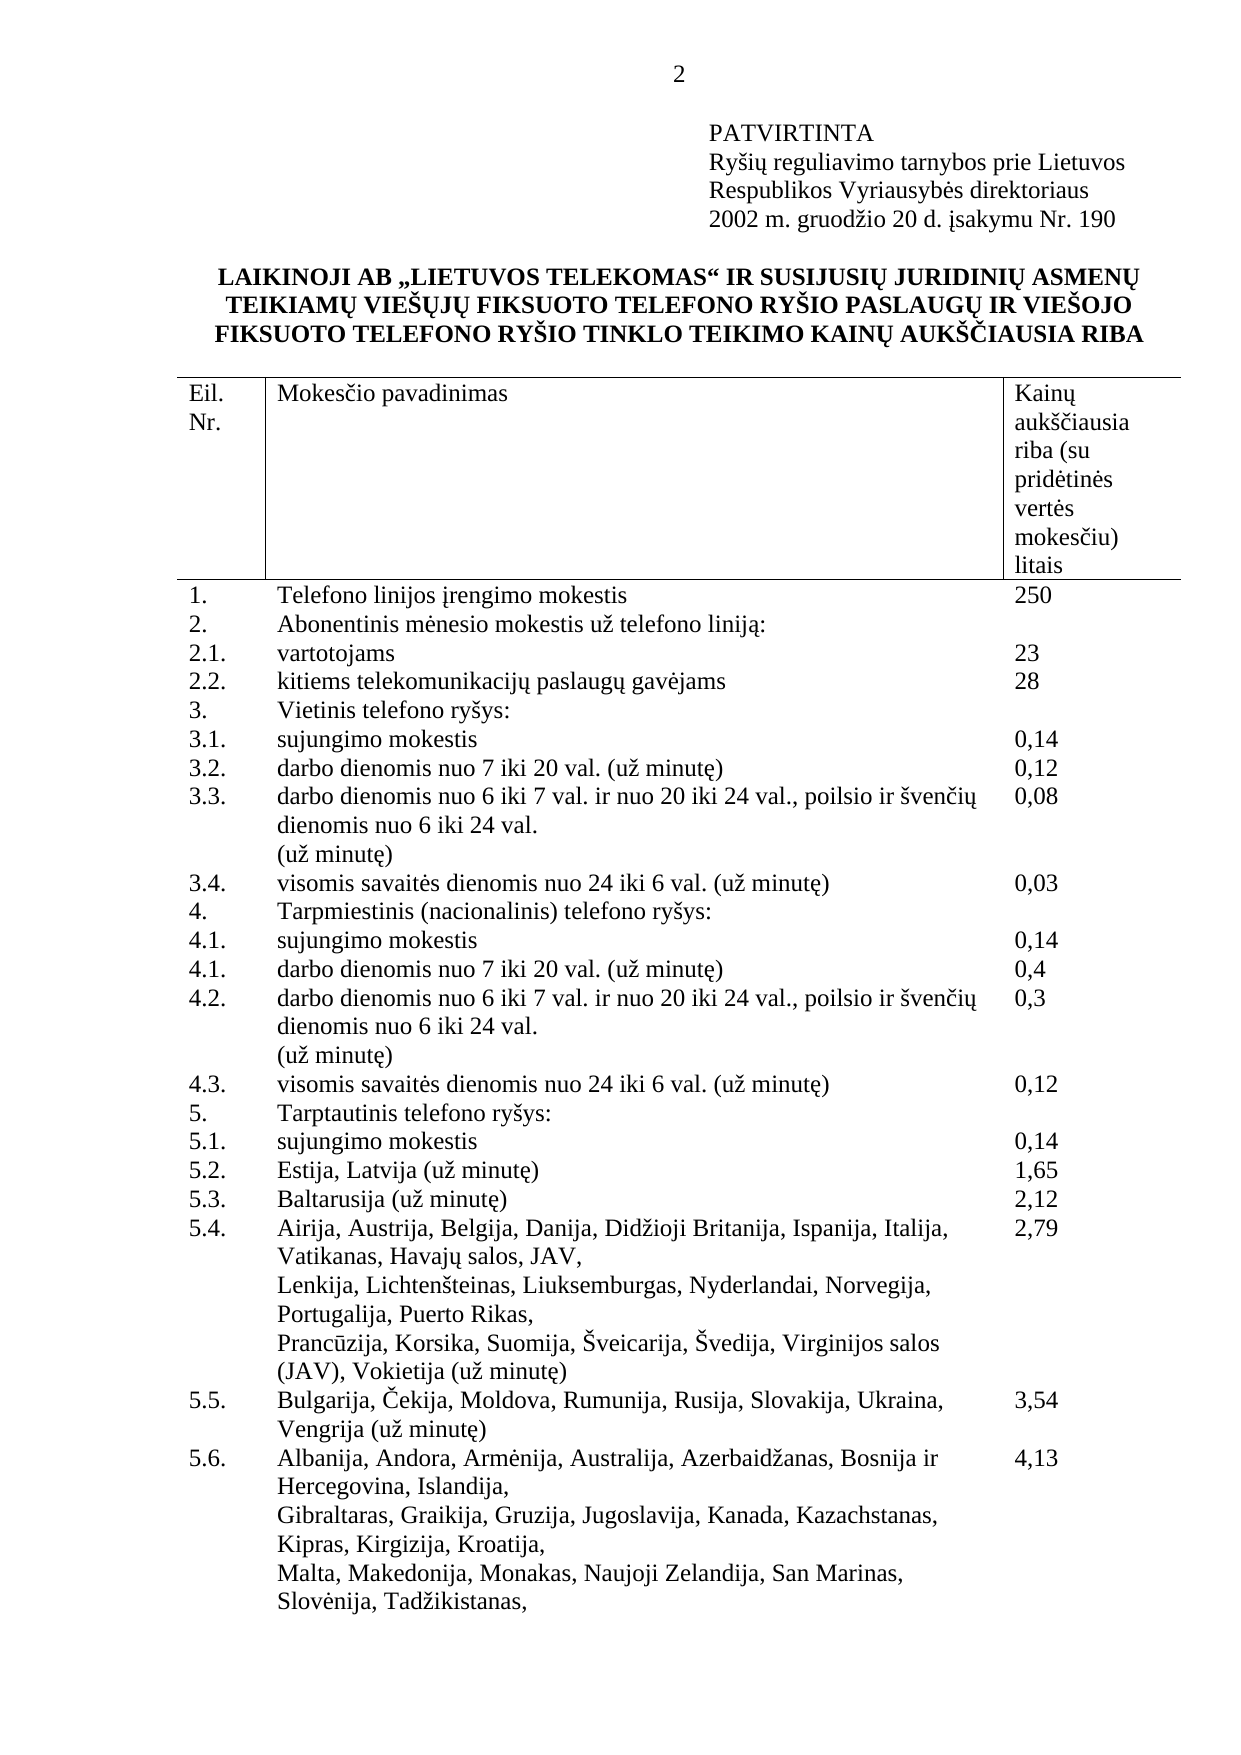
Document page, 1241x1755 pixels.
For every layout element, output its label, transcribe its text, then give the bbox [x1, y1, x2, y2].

table_cell sujungimo mokestis [266, 925, 1003, 954]
table_cell [177, 1040, 266, 1069]
table_cell 2.2. [177, 666, 266, 695]
table_cell visomis savaitės dienomis nuo 24 iki 6 val. (už minutę) [266, 868, 1003, 896]
table_cell 2,79 [1003, 1213, 1181, 1270]
table_cell Tarptautinis telefono ryšys: [266, 1098, 1003, 1126]
table_cell 250 [1003, 580, 1181, 609]
table_cell darbo dienomis nuo 6 iki 7 val. ir nuo 20 iki 24 val., poilsio ir švenčių dienomis nuo 6 iki 24 val. [266, 983, 1003, 1040]
table_cell 2. [177, 609, 266, 638]
table_cell 23 [1003, 638, 1181, 666]
table_cell 0,12 [1003, 753, 1181, 781]
table_cell 0,03 [1003, 868, 1181, 896]
table_cell 1. [177, 580, 266, 609]
table_cell Lenkija, Lichtenšteinas, Liuksemburgas, Nyderlandai, Norvegija, Portugalija, Puerto Rikas, [266, 1270, 1003, 1328]
table_cell [1003, 609, 1181, 638]
table_cell Estija, Latvija (už minutę) [266, 1155, 1003, 1184]
table_cell Prancūzija, Korsika, Suomija, Šveicarija, Švedija, Virginijos salos (JAV), Vokietija (už minutę) [266, 1328, 1003, 1385]
table_cell Vietinis telefono ryšys: [266, 695, 1003, 724]
table_cell [1003, 695, 1181, 724]
table_cell 4,13 [1003, 1443, 1181, 1500]
table_cell kitiems telekomunikacijų paslaugų gavėjams [266, 666, 1003, 695]
table_cell 4.1. [177, 954, 266, 983]
table_cell vartotojams [266, 638, 1003, 666]
table_cell visomis savaitės dienomis nuo 24 iki 6 val. (už minutę) [266, 1069, 1003, 1098]
table_cell 0,14 [1003, 1126, 1181, 1155]
table_cell Albanija, Andora, Armėnija, Australija, Azerbaidžanas, Bosnija ir Hercegovina, Islandija, [266, 1443, 1003, 1500]
table_cell (už minutę) [266, 1040, 1003, 1069]
table_cell [177, 839, 266, 868]
table_cell [1003, 1270, 1181, 1328]
table_cell Airija, Austrija, Belgija, Danija, Didžioji Britanija, Ispanija, Italija, Vatikanas, Havajų salos, JAV, [266, 1213, 1003, 1270]
table_cell 4.2. [177, 983, 266, 1040]
text Respublikos Vyriausybės direktoriaus [177, 176, 1181, 204]
table_cell (už minutę) [266, 839, 1003, 868]
table_cell 3,54 [1003, 1385, 1181, 1443]
table_cell Abonentinis mėnesio mokestis už telefono liniją: [266, 609, 1003, 638]
table_cell 5.3. [177, 1184, 266, 1213]
table_cell Baltarusija (už minutę) [266, 1184, 1003, 1213]
table_cell [177, 1270, 266, 1328]
table_cell 1,65 [1003, 1155, 1181, 1184]
table_cell 3. [177, 695, 266, 724]
table_cell 2.1. [177, 638, 266, 666]
text LAIKINOJI AB „LIETUVOS TELEKOMAS“ IR SUSIJUSIŲ JURIDINIŲ ASMENŲ TEIKIAMŲ VIEŠŲJŲ fiksuoto telefono ryŠio paslaugŲ IR VIEŠOJO FIKSUOTO TELEFONO RYŠIO TINKLO TEIKIMO kainŲ AUKŠČIAUSIA RIBA [177, 262, 1181, 348]
table_cell [177, 1500, 266, 1558]
table_cell [1003, 1040, 1181, 1069]
text 2002 m. gruodžio 20 d. įsakymu Nr. 190 [177, 204, 1181, 233]
table_cell 0,14 [1003, 925, 1181, 954]
table_header Mokesčio pavadinimas [266, 378, 1003, 579]
table_cell 3.3. [177, 781, 266, 839]
table_cell Bulgarija, Čekija, Moldova, Rumunija, Rusija, Slovakija, Ukraina, Vengrija (už minutę) [266, 1385, 1003, 1443]
table_cell [1003, 839, 1181, 868]
table_cell Tarpmiestinis (nacionalinis) telefono ryšys: [266, 896, 1003, 925]
table_cell 3.1. [177, 724, 266, 753]
table_cell darbo dienomis nuo 7 iki 20 val. (už minutę) [266, 753, 1003, 781]
table_cell [1003, 1098, 1181, 1126]
table_cell 4.1. [177, 925, 266, 954]
table_cell 0,08 [1003, 781, 1181, 839]
table_cell 3.4. [177, 868, 266, 896]
table_cell 5.1. [177, 1126, 266, 1155]
table_cell Malta, Makedonija, Monakas, Naujoji Zelandija, San Marinas, Slovėnija, Tadžikistanas, [266, 1558, 1003, 1615]
table_cell sujungimo mokestis [266, 724, 1003, 753]
table_cell 4. [177, 896, 266, 925]
table_cell 0,3 [1003, 983, 1181, 1040]
table_cell sujungimo mokestis [266, 1126, 1003, 1155]
table_header Kainų aukščiausia riba (su pridėtinės vertės mokesčiu) litais [1004, 378, 1181, 579]
table_cell 0,12 [1003, 1069, 1181, 1098]
text PATVIRTINTA [177, 118, 1181, 147]
table_cell 5.4. [177, 1213, 266, 1270]
table_cell Telefono linijos įrengimo mokestis [266, 580, 1003, 609]
table_cell Gibraltaras, Graikija, Gruzija, Jugoslavija, Kanada, Kazachstanas, Kipras, Kirgizija, Kroatija, [266, 1500, 1003, 1558]
table_cell [177, 1558, 266, 1615]
table_cell 5.2. [177, 1155, 266, 1184]
text Ryšių reguliavimo tarnybos prie Lietuvos [177, 147, 1181, 176]
table_cell [1003, 896, 1181, 925]
table_cell darbo dienomis nuo 7 iki 20 val. (už minutę) [266, 954, 1003, 983]
table_cell [177, 1328, 266, 1385]
table_cell 3.2. [177, 753, 266, 781]
table_header Eil. Nr. [177, 378, 265, 579]
table_cell [1003, 1328, 1181, 1385]
table_cell [1003, 1500, 1181, 1558]
table_cell [1003, 1558, 1181, 1615]
table_cell darbo dienomis nuo 6 iki 7 val. ir nuo 20 iki 24 val., poilsio ir švenčių dienomis nuo 6 iki 24 val. [266, 781, 1003, 839]
table_cell 5.6. [177, 1443, 266, 1500]
table_cell 2,12 [1003, 1184, 1181, 1213]
table_cell 5.5. [177, 1385, 266, 1443]
table_cell 28 [1003, 666, 1181, 695]
table_cell 0,14 [1003, 724, 1181, 753]
table_cell 4.3. [177, 1069, 266, 1098]
table_cell 5. [177, 1098, 266, 1126]
table_cell 0,4 [1003, 954, 1181, 983]
